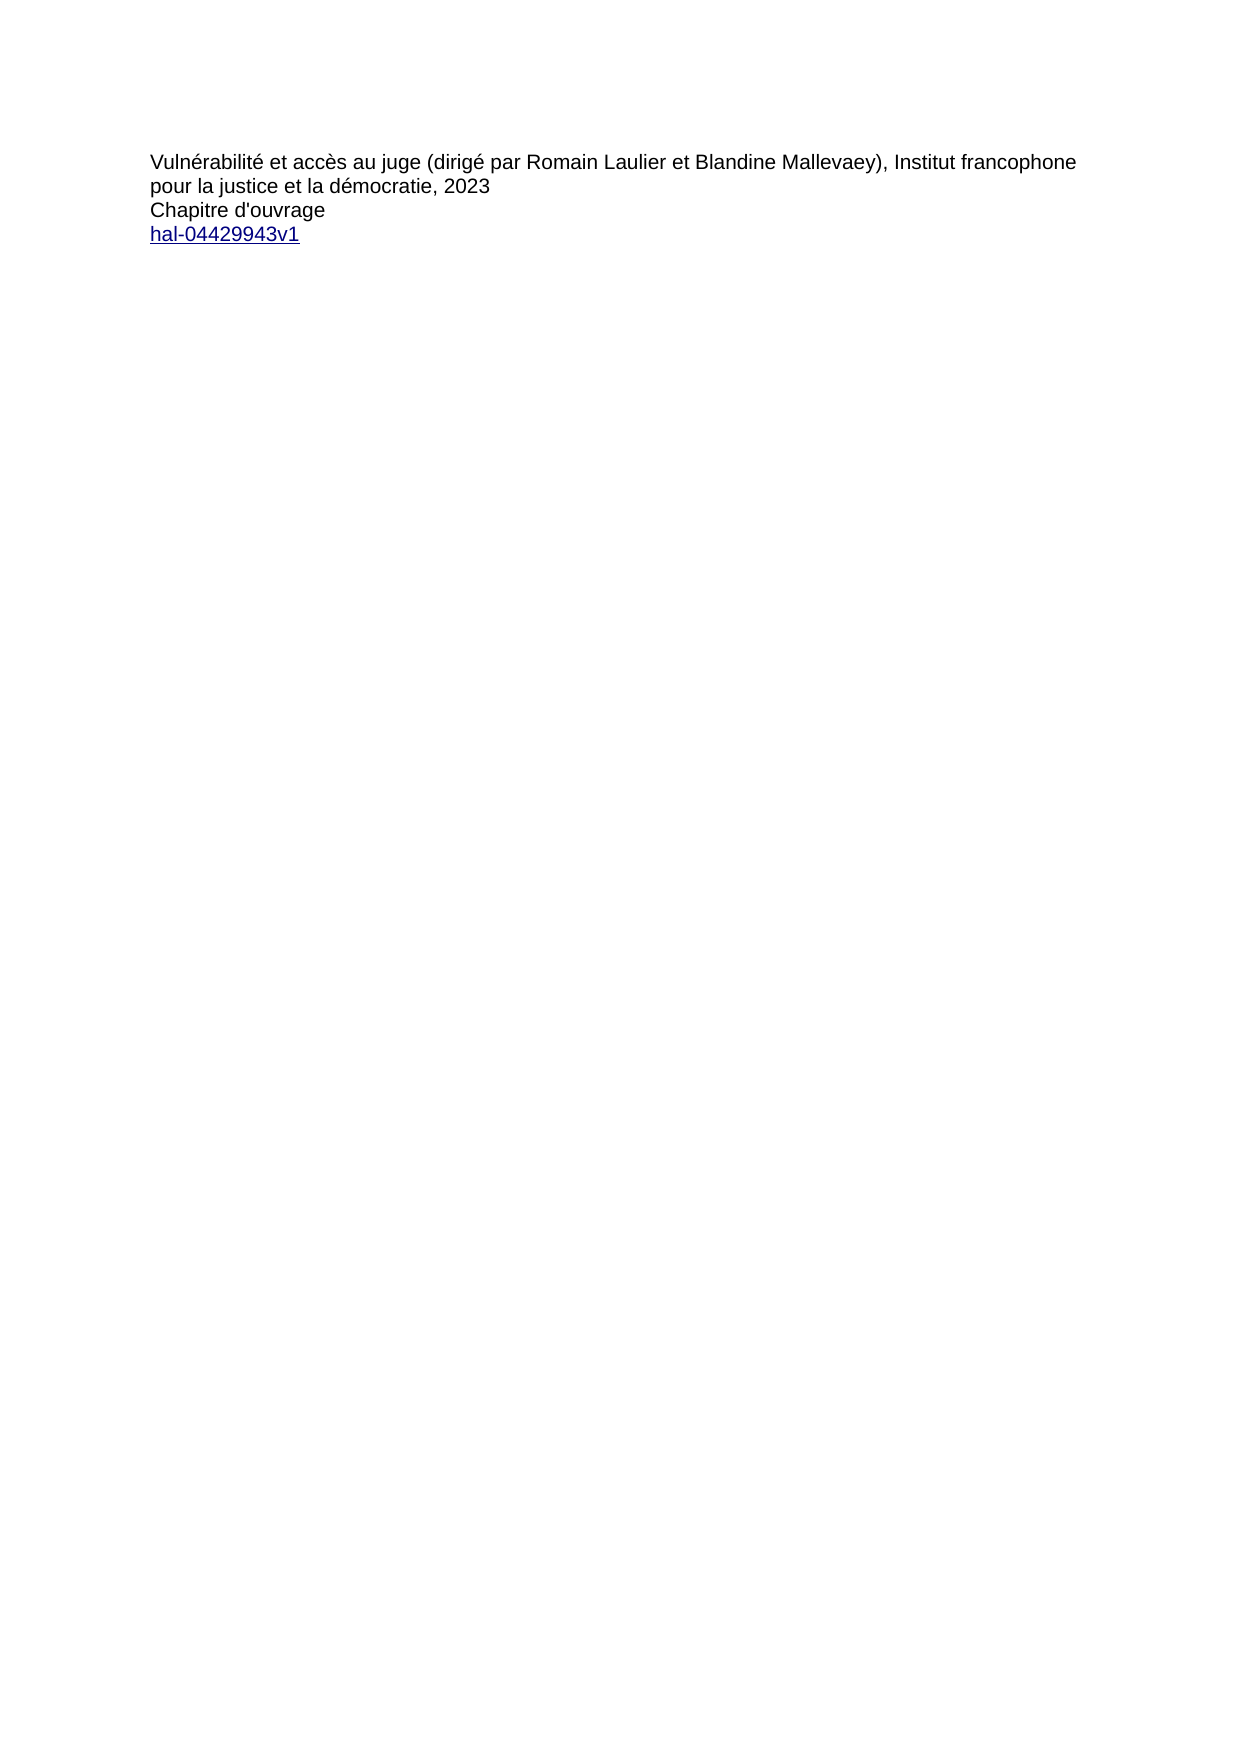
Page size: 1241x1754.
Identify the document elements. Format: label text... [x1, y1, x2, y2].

table_cell Vulnérabilité et accès au juge (dirigé par Romain Laulier et Blandine Mallevaey), Institut francophone pour la justice et la démocratie, 2023 Chapitre d'ouvrage hal-04429943v1 [150, 150, 1090, 246]
